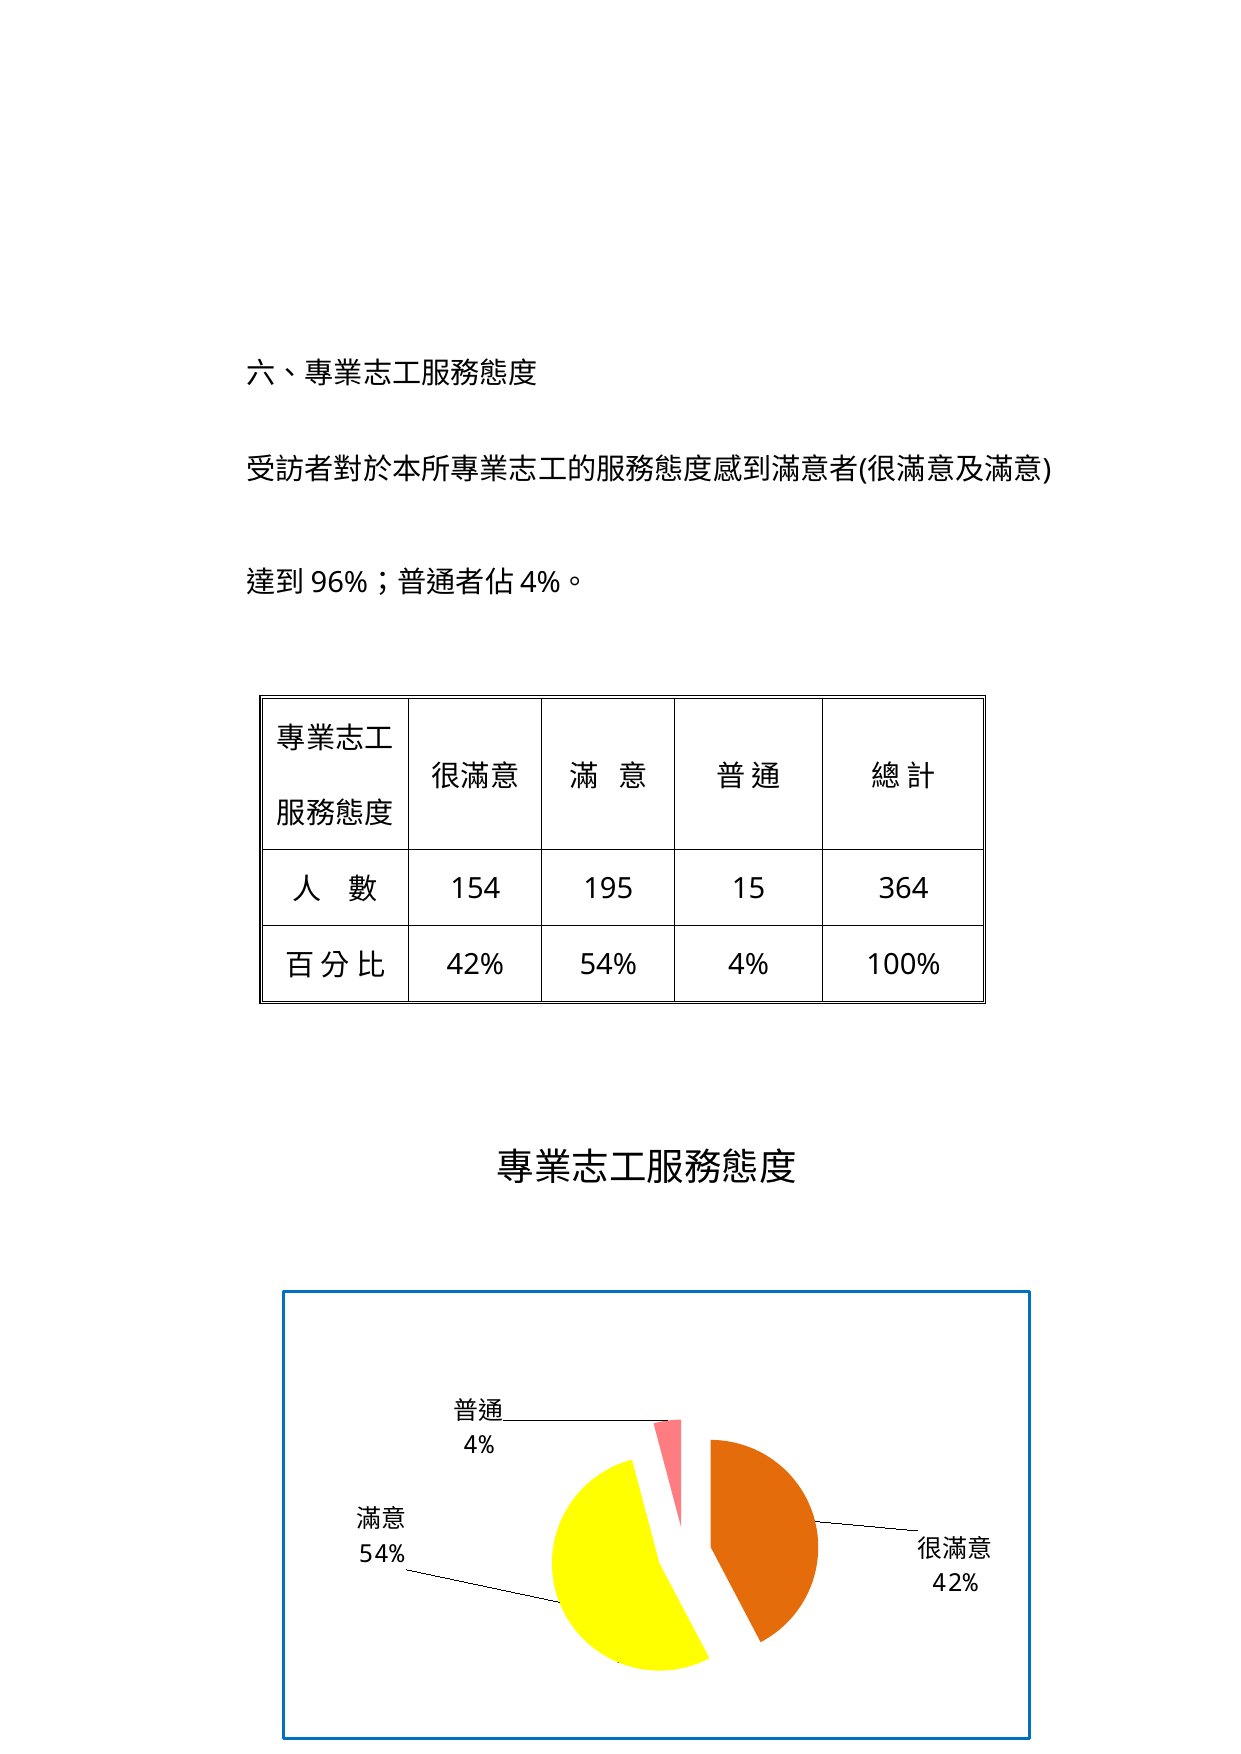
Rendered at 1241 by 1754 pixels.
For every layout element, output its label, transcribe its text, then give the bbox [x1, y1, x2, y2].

table_cell 154 [409, 850, 541, 924]
table_header 很滿意 [409, 699, 541, 848]
table_cell 100% [823, 926, 983, 1001]
table_cell 42% [409, 926, 541, 1001]
table_cell 15 [675, 850, 822, 924]
table_cell 百 分 比 [263, 926, 408, 1001]
table_cell 364 [823, 850, 983, 924]
table_header 專業志工 服務態度 [263, 699, 408, 848]
text 六、專業志工服務態度 [246, 333, 1063, 408]
table_header 普 通 [675, 699, 822, 848]
table_cell 195 [542, 850, 674, 924]
text 專業志工服務態度 [483, 1137, 810, 1191]
table_cell 54% [542, 926, 674, 1001]
text 受訪者對於本所專業志工的服務態度感到滿意者(很滿意及滿意)達到96%；普通者佔4%。 [246, 429, 1068, 617]
table_header 滿 意 [542, 699, 674, 848]
table_cell 4% [675, 926, 822, 1001]
table_header 總 計 [823, 699, 983, 848]
table_cell 人 數 [263, 850, 408, 924]
